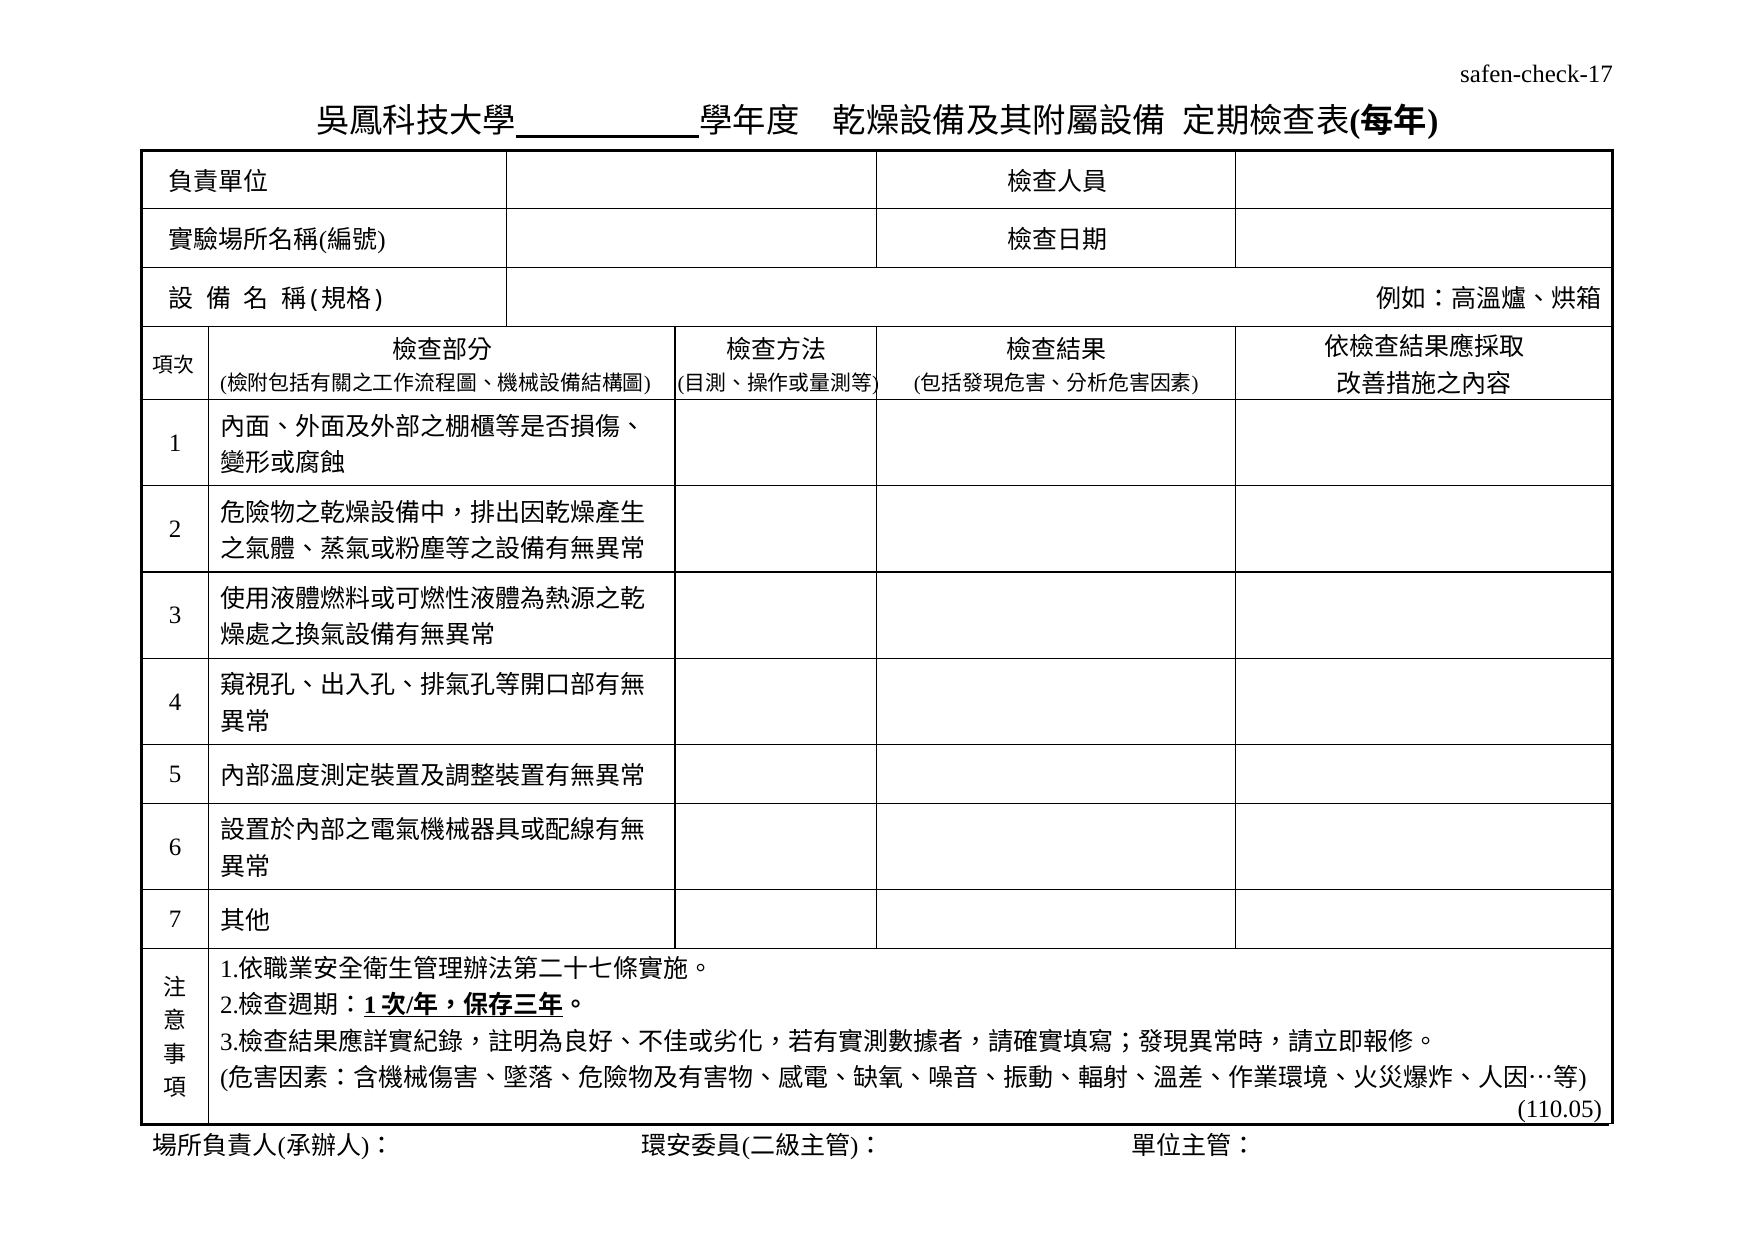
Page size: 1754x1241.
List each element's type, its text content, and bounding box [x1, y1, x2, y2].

table_cell 檢查結果 (包括發現危害、分析危害因素) [877, 327, 1235, 399]
table_cell 其他 [209, 890, 674, 948]
table_cell 單位主管： [1120, 1126, 1609, 1181]
table_cell [1236, 890, 1611, 948]
table_cell [1236, 659, 1611, 743]
table_cell [1236, 804, 1611, 888]
table_cell [877, 804, 1235, 888]
table_cell 7 [143, 890, 208, 948]
table_cell [877, 486, 1235, 571]
table_header 檢查人員 [877, 152, 1235, 208]
table_cell [1236, 486, 1611, 571]
table_cell 實驗場所名稱(編號) [143, 209, 506, 267]
text 吳鳳科技大學 學年度 乾燥設備及其附屬設備 定期檢查表(每年) [150, 94, 1604, 142]
table_cell 注意事項 [143, 949, 208, 1122]
table_cell 1.依職業安全衛生管理辦法第二十七條實施。 2.檢查週期：1次/年，保存三年。 3.檢查結果應詳實紀錄，註明為良好、不佳或劣化，若有實測數據者，請確實填寫；發現異常時，請立即報修。 (危害因素：含機械傷害、墜落、危險物及有害物、感電、缺氧、噪音、振動、輻射、溫差、作業環境、火災爆炸、人因…等) (110.05) [209, 949, 1611, 1122]
table_cell 項次 [143, 327, 208, 399]
table_cell 危險物之乾燥設備中，排出因乾燥產生之氣體、蒸氣或粉塵等之設備有無異常 [209, 486, 674, 571]
table_cell [507, 209, 876, 267]
table_cell 設 備 名 稱(規格) [143, 268, 506, 326]
table_cell [676, 890, 876, 948]
table_cell [877, 890, 1235, 948]
table_cell 依檢查結果應採取 改善措施之內容 [1236, 327, 1611, 399]
table_cell [877, 659, 1235, 743]
table_cell [1236, 573, 1611, 657]
table_cell [676, 400, 876, 485]
table_cell [676, 486, 876, 571]
table_cell 場所負責人(承辦人)： [141, 1126, 630, 1181]
table_cell 例如：高溫爐、烘箱 [507, 268, 1611, 326]
table_cell [676, 804, 876, 888]
table_header 負責單位 [143, 152, 506, 208]
table_cell 內部溫度測定裝置及調整裝置有無異常 [209, 745, 674, 802]
table_cell 內面、外面及外部之棚櫃等是否損傷、變形或腐蝕 [209, 400, 674, 485]
table_cell 檢查部分 (檢附包括有關之工作流程圖、機械設備結構圖) [209, 327, 674, 399]
table_cell 窺視孔、出入孔、排氣孔等開口部有無異常 [209, 659, 674, 743]
table_cell 5 [143, 745, 208, 802]
table_header [507, 152, 876, 208]
table_cell [1236, 400, 1611, 485]
table_cell 檢查日期 [877, 209, 1235, 267]
table_cell 3 [143, 573, 208, 657]
table_cell [676, 745, 876, 802]
table_cell 6 [143, 804, 208, 888]
table_cell [676, 573, 876, 657]
table_cell 2 [143, 486, 208, 571]
table_cell 4 [143, 659, 208, 743]
table_header [1236, 152, 1611, 208]
table_cell [877, 400, 1235, 485]
table_cell [1236, 745, 1611, 802]
table_cell 1 [143, 400, 208, 485]
table_cell 使用液體燃料或可燃性液體為熱源之乾燥處之換氣設備有無異常 [209, 573, 674, 657]
table_cell [1609, 1124, 1613, 1181]
table_cell 設置於內部之電氣機械器具或配線有無異常 [209, 804, 674, 888]
table_cell [877, 573, 1235, 657]
table_cell 檢查方法 (目測、操作或量測等) [676, 327, 876, 399]
table_cell [676, 659, 876, 743]
table_cell [877, 745, 1235, 802]
table_cell 環安委員(二級主管)： [630, 1126, 1120, 1181]
table_cell [1236, 209, 1611, 267]
